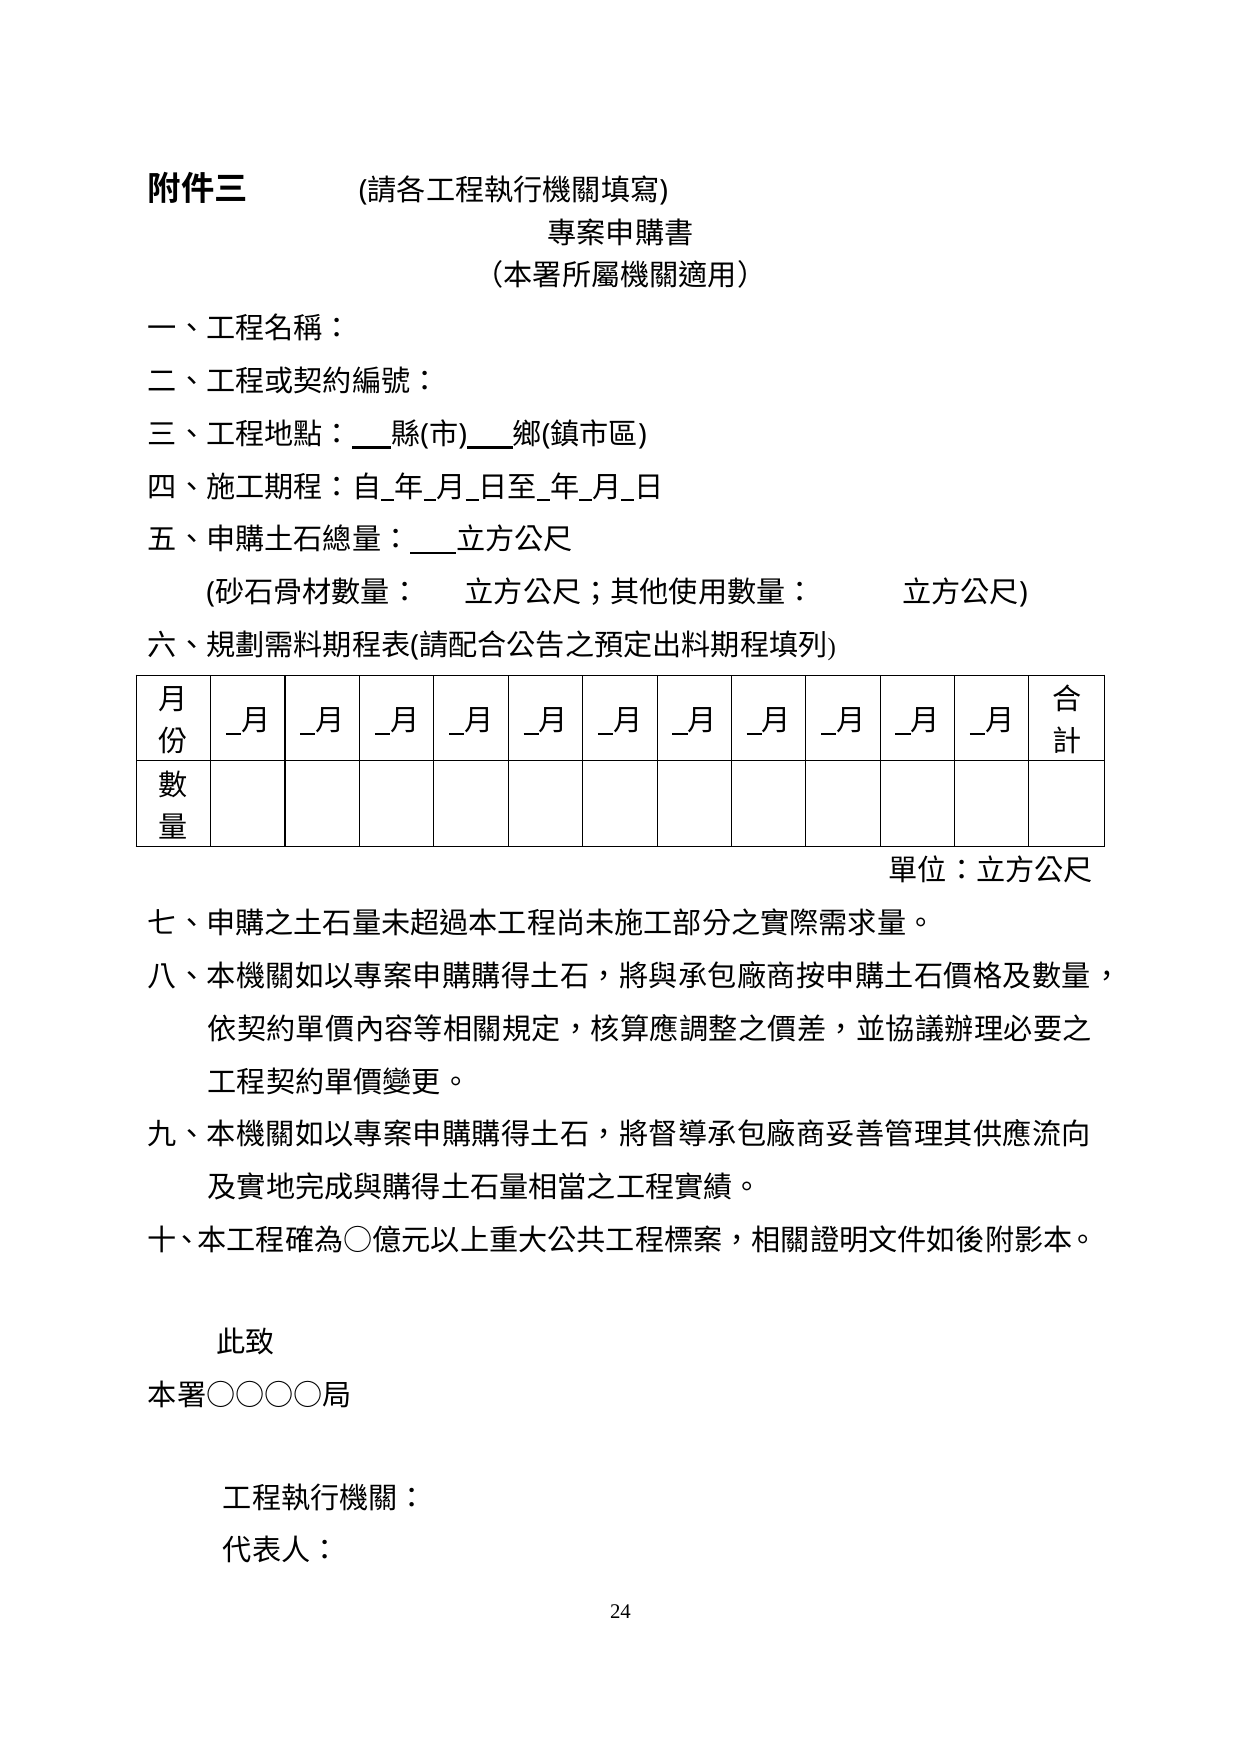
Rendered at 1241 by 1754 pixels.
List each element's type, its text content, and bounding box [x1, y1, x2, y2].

table_header 月 [732, 676, 805, 760]
table_cell [1029, 761, 1104, 846]
text 六、規劃需料期程表(請配合公告之預定出料期程填列) [148, 622, 1092, 664]
text 代表人： [223, 1527, 1092, 1569]
text (砂石骨材數量： 立方公尺；其他使用數量： 立方公尺) [148, 569, 1092, 611]
table_cell [286, 761, 359, 846]
text 此致 [216, 1319, 1092, 1361]
table_header 月份 [137, 676, 210, 760]
table_header 月 [509, 676, 582, 760]
table_header 月 [955, 676, 1028, 760]
table_cell [583, 761, 657, 846]
text 三、工程地點： 縣(市) 鄉(鎮市區) [148, 410, 1092, 453]
table_header 合計 [1029, 676, 1104, 760]
table_header 月 [658, 676, 731, 760]
text 二、工程或契約編號： [148, 357, 1092, 400]
text （本署所屬機關適用） [148, 252, 1092, 294]
text 一、工程名稱： [148, 304, 1092, 347]
table_cell 數量 [137, 761, 210, 846]
table_header 月 [286, 676, 359, 760]
table_header 月 [211, 676, 284, 760]
table_cell [806, 761, 880, 846]
text 十、本工程確為○億元以上重大公共工程標案，相關證明文件如後附影本。 [148, 1217, 1092, 1259]
table_cell [434, 761, 508, 846]
table_header 月 [434, 676, 508, 760]
text 七、申購之土石量未超過本工程尚未施工部分之實際需求量。 [148, 900, 1092, 942]
text 本署○○○○局 [148, 1372, 1092, 1414]
table_cell [881, 761, 954, 846]
table_header 月 [583, 676, 657, 760]
text 九、本機關如以專案申購購得土石，將督導承包廠商妥善管理其供應流向及實地完成與購得土石量相當之工程實績。 [148, 1111, 1092, 1206]
table_header 月 [881, 676, 954, 760]
text 四、施工期程：自 年 月 日至 年 月 日 [148, 463, 1092, 505]
table_cell [732, 761, 805, 846]
text 附件三 (請各工程執行機關填寫) [148, 161, 1092, 209]
text 八、本機關如以專案申購購得土石，將與承包廠商按申購土石價格及數量，依契約單價內容等相關規定，核算應調整之價差，並協議辦理必要之工程契約單價變更。 [148, 952, 1092, 1100]
table_cell [211, 761, 284, 846]
text 單位：立方公尺 [148, 847, 1092, 889]
text 工程執行機關： [223, 1474, 1092, 1516]
table_cell [955, 761, 1028, 846]
table_cell [360, 761, 433, 846]
table_header 月 [360, 676, 433, 760]
text 五、申購土石總量： 立方公尺 [148, 516, 1092, 558]
table_header 月 [806, 676, 880, 760]
table_cell [509, 761, 582, 846]
text 專案申購書 [148, 209, 1092, 252]
table_cell [658, 761, 731, 846]
